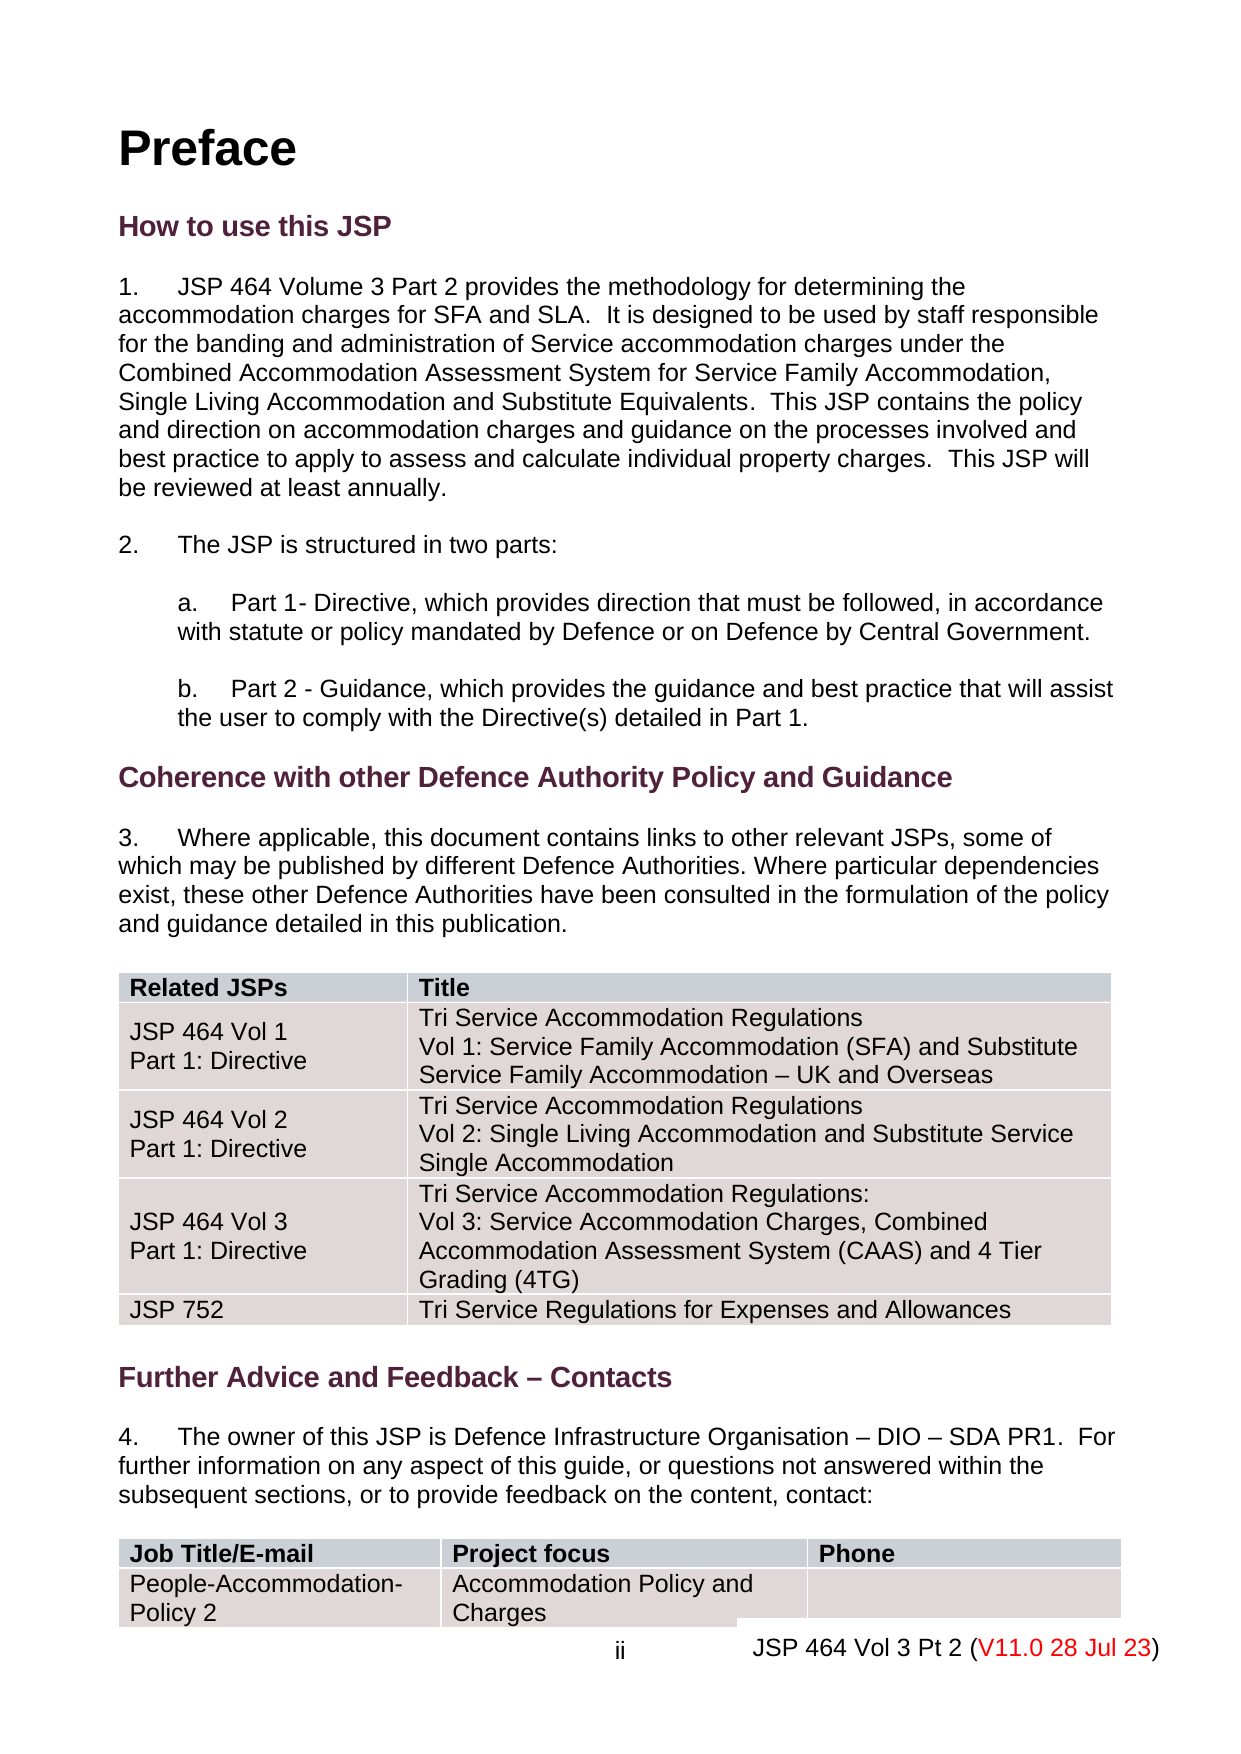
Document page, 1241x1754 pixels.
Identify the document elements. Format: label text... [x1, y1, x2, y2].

subtitle Coherence with other Defence Authority Policy and Guidance [118, 760, 1122, 794]
text 4. The owner of this JSP is Defence Infrastructure Organisation – DIO – SDA PR1. For further information on any aspect of this guide, or questions not answered within the subsequent sections, or to provide feedback on the content, contact: [118, 1422, 1122, 1508]
table_cell Tri Service Accommodation Regulations Vol 2: Single Living Accommodation and Substitute Service Single Accommodation [408, 1091, 1111, 1177]
table_cell JSP 464 Vol 3 Part 1: Directive [119, 1179, 407, 1293]
table_header Job Title/E-mail [119, 1539, 440, 1567]
table_header Project focus [442, 1539, 807, 1567]
subtitle Preface [118, 118, 1122, 176]
table_header Related JSPs [119, 973, 407, 1001]
subtitle How to use this JSP [118, 209, 1122, 243]
table_cell Tri Service Regulations for Expenses and Allowances [408, 1295, 1111, 1325]
table_cell JSP 752 [119, 1295, 407, 1325]
table_cell [808, 1569, 1121, 1618]
subtitle Further Advice and Feedback – Contacts [118, 1360, 1122, 1393]
table_cell Accommodation Policy and Charges [442, 1569, 807, 1627]
table_cell JSP 464 Vol 1 Part 1: Directive [119, 1003, 407, 1089]
text a. Part 1 - Directive, which provides direction that must be followed, in accordance with statute or policy mandated by Defence or on Defence by Central Government. [118, 588, 1122, 645]
text b. Part 2 - Guidance, which provides the guidance and best practice that will assist the user to comply with the Directive(s) detailed in Part 1. [118, 674, 1122, 731]
text 3. Where applicable, this document contains links to other relevant JSPs, some of which may be published by different Defence Authorities. Where particular dependencies exist, these other Defence Authorities have been consulted in the formulation of the policy and guidance detailed in this publication. [118, 822, 1122, 937]
table_cell People-Accommodation-Policy 2 [119, 1569, 440, 1627]
text 1. JSP 464 Volume 3 Part 2 provides the methodology for determining the accommodation charges for SFA and SLA. It is designed to be used by staff responsible for the banding and administration of Service accommodation charges under the Combined Accommodation Assessment System for Service Family Accommodation, Single Living Accommodation and Substitute Equivalents. This JSP contains the policy and direction on accommodation charges and guidance on the processes involved and best practice to apply to assess and calculate individual property charges. This JSP will be reviewed at least annually. [118, 271, 1122, 501]
table_header Title [408, 973, 1111, 1001]
table_cell Tri Service Accommodation Regulations Vol 1: Service Family Accommodation (SFA) and Substitute Service Family Accommodation – UK and Overseas [408, 1003, 1111, 1089]
table_cell JSP 464 Vol 2 Part 1: Directive [119, 1091, 407, 1177]
table_cell Tri Service Accommodation Regulations: Vol 3: Service Accommodation Charges, Combined Accommodation Assessment System (CAAS) and 4 Tier Grading (4TG) [408, 1179, 1111, 1293]
text 2. The JSP is structured in two parts: [118, 530, 1122, 559]
table_header Phone [808, 1539, 1121, 1567]
